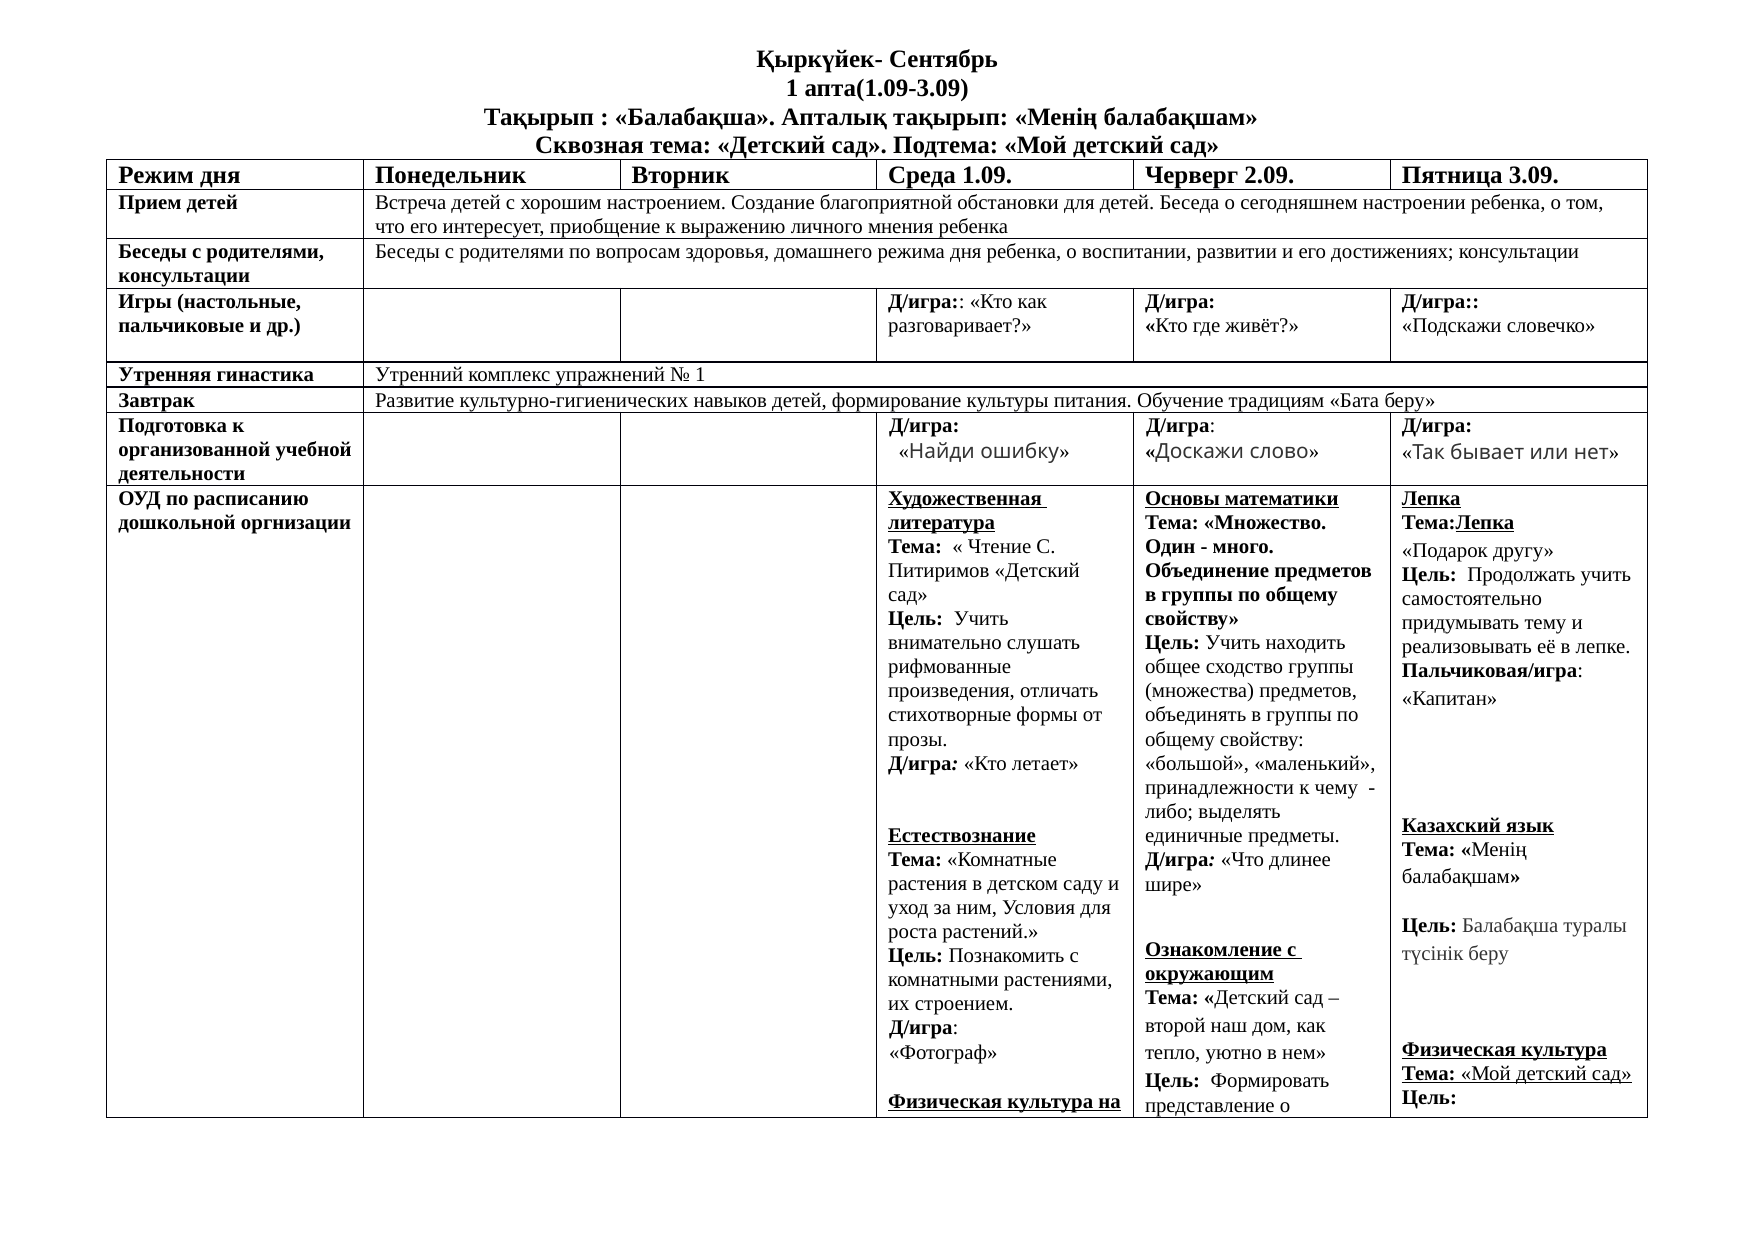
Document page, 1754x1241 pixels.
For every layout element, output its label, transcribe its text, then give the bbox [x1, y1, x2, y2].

table_cell [621, 486, 876, 1117]
table_cell Основы математики Тема: «Множество. Один - много. Объединение предметов в группы по общему свойству» Цель: Учить находить общее сходство группы (множества) предметов, объединять в группы по общему свойству: «большой», «маленький», принадлежности к чему - либо; выделять единичные предметы. Д/игра: «Что длинее шире» Ознакомление с окружающим Тема: «Детский сад – второй наш дом, как тепло, уютно в нем» Цель: Формировать представление о [1134, 486, 1390, 1117]
table_cell Д/игра: «Найди ошибку» [877, 413, 1133, 485]
text Қыркүйек- Сентябрь [118, 44, 1636, 73]
table_cell Завтрак [107, 388, 363, 412]
text Сквозная тема: «Детский сад». Подтема: «Мой детский сад» [118, 131, 1636, 159]
table_cell Развитие культурно-гигиенических навыков детей, формирование культуры питания. Обучение традициям «Бата беру» [364, 388, 1647, 412]
table_cell [621, 289, 876, 361]
table_cell Беседы с родителями, консультации [107, 239, 363, 287]
table_header Режим дня [107, 160, 363, 189]
table_header Вторник [621, 160, 876, 189]
table_cell Лепка Тема:Лепка «Подарок другу» Цель: Продолжать учить самостоятельно придумывать тему и реализовывать её в лепке. Пальчиковая/игра: «Капитан» Казахский язык Тема: «Менің балабақшам» Цель: Балабақша туралы түсінік беру Физическая культура Тема: «Мой детский сад» Цель: [1391, 486, 1647, 1117]
table_cell Д/игра:: «Подскажи словечко» [1391, 289, 1647, 361]
table_cell Художественная литература Тема: « Чтение С. Питиримов «Детский сад» Цель: Учить внимательно слушать рифмованные произведения, отличать стихотворные формы от прозы. Д/игра: «Кто летает» Естествознание Тема: «Комнатные растения в детском саду и уход за ним, Условия для роста растений.» Цель: Познакомить с комнатными растениями, их строением. Д/игра: «Фотограф» Физическая культура на [877, 486, 1133, 1117]
table_cell Д/игра:: «Кто как разговаривает?» [877, 289, 1133, 361]
table_cell Прием детей [107, 190, 363, 238]
table_cell Беседы с родителями по вопросам здоровья, домашнего режима дня ребенка, о воспитании, развитии и его достижениях; консультации [364, 239, 1647, 287]
table_header Среда 1.09. [877, 160, 1133, 189]
table_cell Д/игра: «Доскажи слово» [1134, 413, 1390, 485]
table_cell Подготовка к организованной учебной деятельности [107, 413, 363, 485]
table_cell Встреча детей с хорошим настроением. Создание благоприятной обстановки для детей. Беседа о сегодняшнем настроении ребенка, о том, что его интересует, приобщение к выражению личного мнения ребенка [364, 190, 1647, 238]
table_cell [621, 413, 876, 485]
table_cell [364, 413, 620, 485]
text Тақырып : «Балабақша». Апталық тақырып: «Менің балабақшам» [118, 102, 1636, 131]
table_cell Д/игра: «Кто где живёт?» [1134, 289, 1390, 361]
table_cell Игры (настольные, пальчиковые и др.) [107, 289, 363, 361]
table_header Черверг 2.09. [1134, 160, 1390, 189]
table_header Пятница 3.09. [1391, 160, 1647, 189]
text 1 апта(1.09-3.09) [118, 73, 1636, 102]
table_cell [364, 289, 620, 361]
table_cell Утренняя гинастика [107, 363, 363, 386]
table_cell Утренний комплекс упражнений № 1 [364, 363, 1647, 386]
table_cell [364, 486, 620, 1117]
table_cell Д/игра: «Так бывает или нет» [1391, 413, 1647, 485]
table_cell ОУД по расписанию дошкольной оргнизации [107, 486, 363, 1117]
table_header Понедельник [364, 160, 620, 189]
